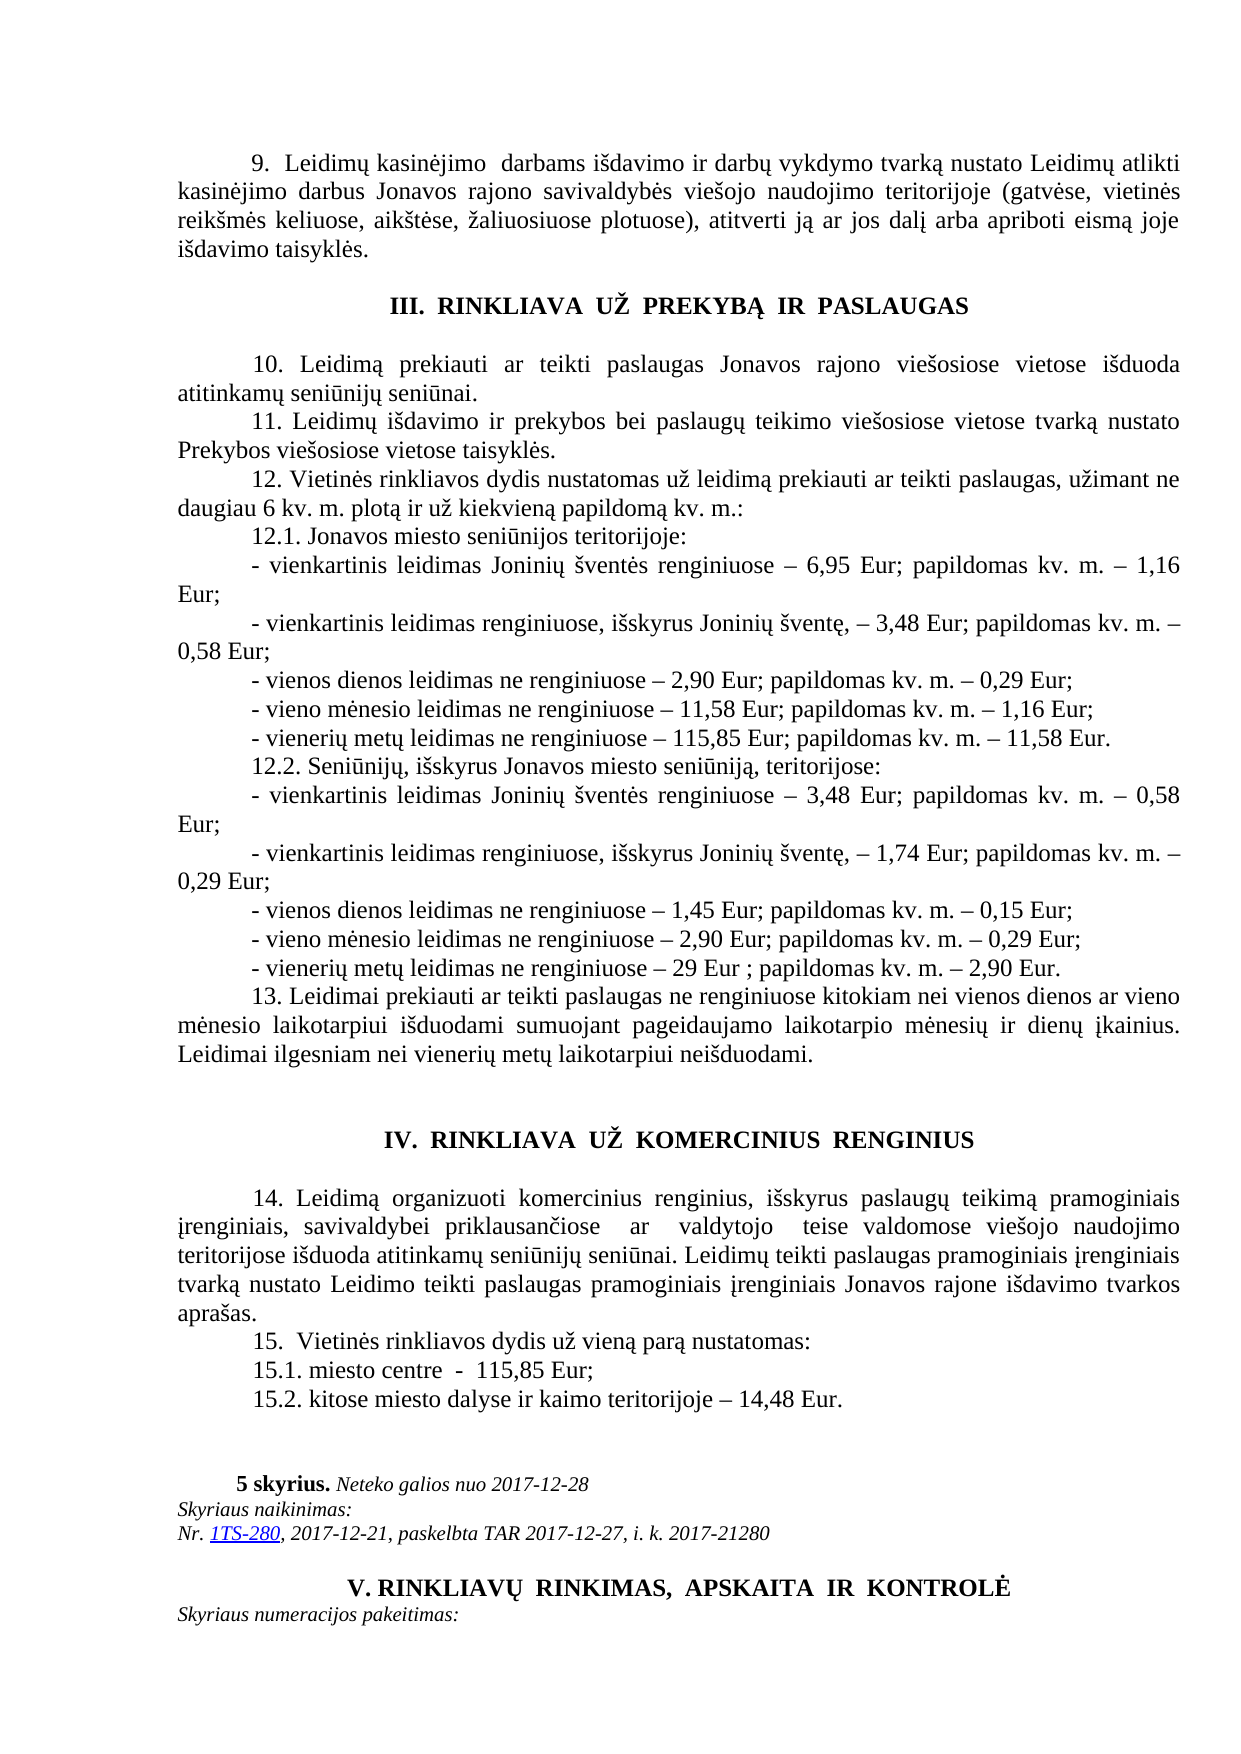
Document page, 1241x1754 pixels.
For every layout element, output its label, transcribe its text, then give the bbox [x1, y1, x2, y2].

text 12.2. Seniūnijų, išskyrus Jonavos miesto seniūniją, teritorijose: [177, 751, 1181, 780]
text 12. Vietinės rinkliavos dydis nustatomas už leidimą prekiauti ar teikti paslaugas, užimant ne daugiau 6 kv. m. plotą ir už kiekvieną papildomą kv. m.: [177, 464, 1181, 521]
text 12.1. Jonavos miesto seniūnijos teritorijoje: [177, 521, 1181, 550]
text - vienkartinis leidimas renginiuose, išskyrus Joninių šventę, – 1,74 Eur; papildomas kv. m. – 0,29 Eur; [177, 838, 1181, 895]
text 15. Vietinės rinkliavos dydis už vieną parą nustatomas: [177, 1326, 1181, 1355]
text 5 skyrius. Neteko galios nuo 2017-12-28 [177, 1470, 1181, 1497]
text - vienos dienos leidimas ne renginiuose – 2,90 Eur; papildomas kv. m. – 0,29 Eur; [177, 665, 1181, 694]
text 13. Leidimai prekiauti ar teikti paslaugas ne renginiuose kitokiam nei vienos dienos ar vieno mėnesio laikotarpiui išduodami sumuojant pageidaujamo laikotarpio mėnesių ir dienų įkainius. Leidimai ilgesniam nei vienerių metų laikotarpiui neišduodami. [177, 981, 1181, 1068]
text IV. RINKLIAVA UŽ KOMERCINIUS RENGINIUS [177, 1125, 1181, 1154]
text Skyriaus numeracijos pakeitimas: [177, 1602, 1181, 1626]
text Skyriaus naikinimas: [177, 1497, 1181, 1521]
text III. RINKLIAVA UŽ PREKYBĄ IR PASLAUGAS [177, 291, 1181, 320]
text - vienerių metų leidimas ne renginiuose – 29 Eur ; papildomas kv. m. – 2,90 Eur. [177, 953, 1181, 981]
text - vienkartinis leidimas Joninių šventės renginiuose – 3,48 Eur; papildomas kv. m. – 0,58 Eur; [177, 780, 1181, 838]
text - vienos dienos leidimas ne renginiuose – 1,45 Eur; papildomas kv. m. – 0,15 Eur; [177, 895, 1181, 924]
text 15.2. kitose miesto dalyse ir kaimo teritorijoje – 14,48 Eur. [177, 1384, 1181, 1413]
text - vieno mėnesio leidimas ne renginiuose – 11,58 Eur; papildomas kv. m. – 1,16 Eur; [177, 694, 1181, 723]
text 15.1. miesto centre - 115,85 Eur; [177, 1355, 1181, 1384]
text - vienerių metų leidimas ne renginiuose – 115,85 Eur; papildomas kv. m. – 11,58 Eur. [177, 723, 1181, 751]
text - vienkartinis leidimas Joninių šventės renginiuose – 6,95 Eur; papildomas kv. m. – 1,16 Eur; [177, 550, 1181, 608]
text - vieno mėnesio leidimas ne renginiuose – 2,90 Eur; papildomas kv. m. – 0,29 Eur; [177, 924, 1181, 953]
text 10. Leidimą prekiauti ar teikti paslaugas Jonavos rajono viešosiose vietose išduoda atitinkamų seniūnijų seniūnai. [177, 349, 1181, 406]
text 11. Leidimų išdavimo ir prekybos bei paslaugų teikimo viešosiose vietose tvarką nustato Prekybos viešosiose vietose taisyklės. [177, 406, 1181, 464]
text - vienkartinis leidimas renginiuose, išskyrus Joninių šventę, – 3,48 Eur; papildomas kv. m. – 0,58 Eur; [177, 608, 1181, 665]
text V. RINKLIAVŲ RINKIMAS, APSKAITA IR KONTROLĖ [177, 1573, 1181, 1602]
text Nr. 1TS-280, 2017-12-21, paskelbta TAR 2017-12-27, i. k. 2017-21280 [177, 1521, 1181, 1545]
text 14. Leidimą organizuoti komercinius renginius, išskyrus paslaugų teikimą pramoginiais įrenginiais, savivaldybei priklausančiose ar valdytojo teise valdomose viešojo naudojimo teritorijose išduoda atitinkamų seniūnijų seniūnai. Leidimų teikti paslaugas pramoginiais įrenginiais tvarką nustato Leidimo teikti paslaugas pramoginiais įrenginiais Jonavos rajone išdavimo tvarkos aprašas. [177, 1183, 1181, 1326]
text 9. Leidimų kasinėjimo darbams išdavimo ir darbų vykdymo tvarką nustato Leidimų atlikti kasinėjimo darbus Jonavos rajono savivaldybės viešojo naudojimo teritorijoje (gatvėse, vietinės reikšmės keliuose, aikštėse, žaliuosiuose plotuose), atitverti ją ar jos dalį arba apriboti eismą joje išdavimo taisyklės. [177, 148, 1181, 263]
